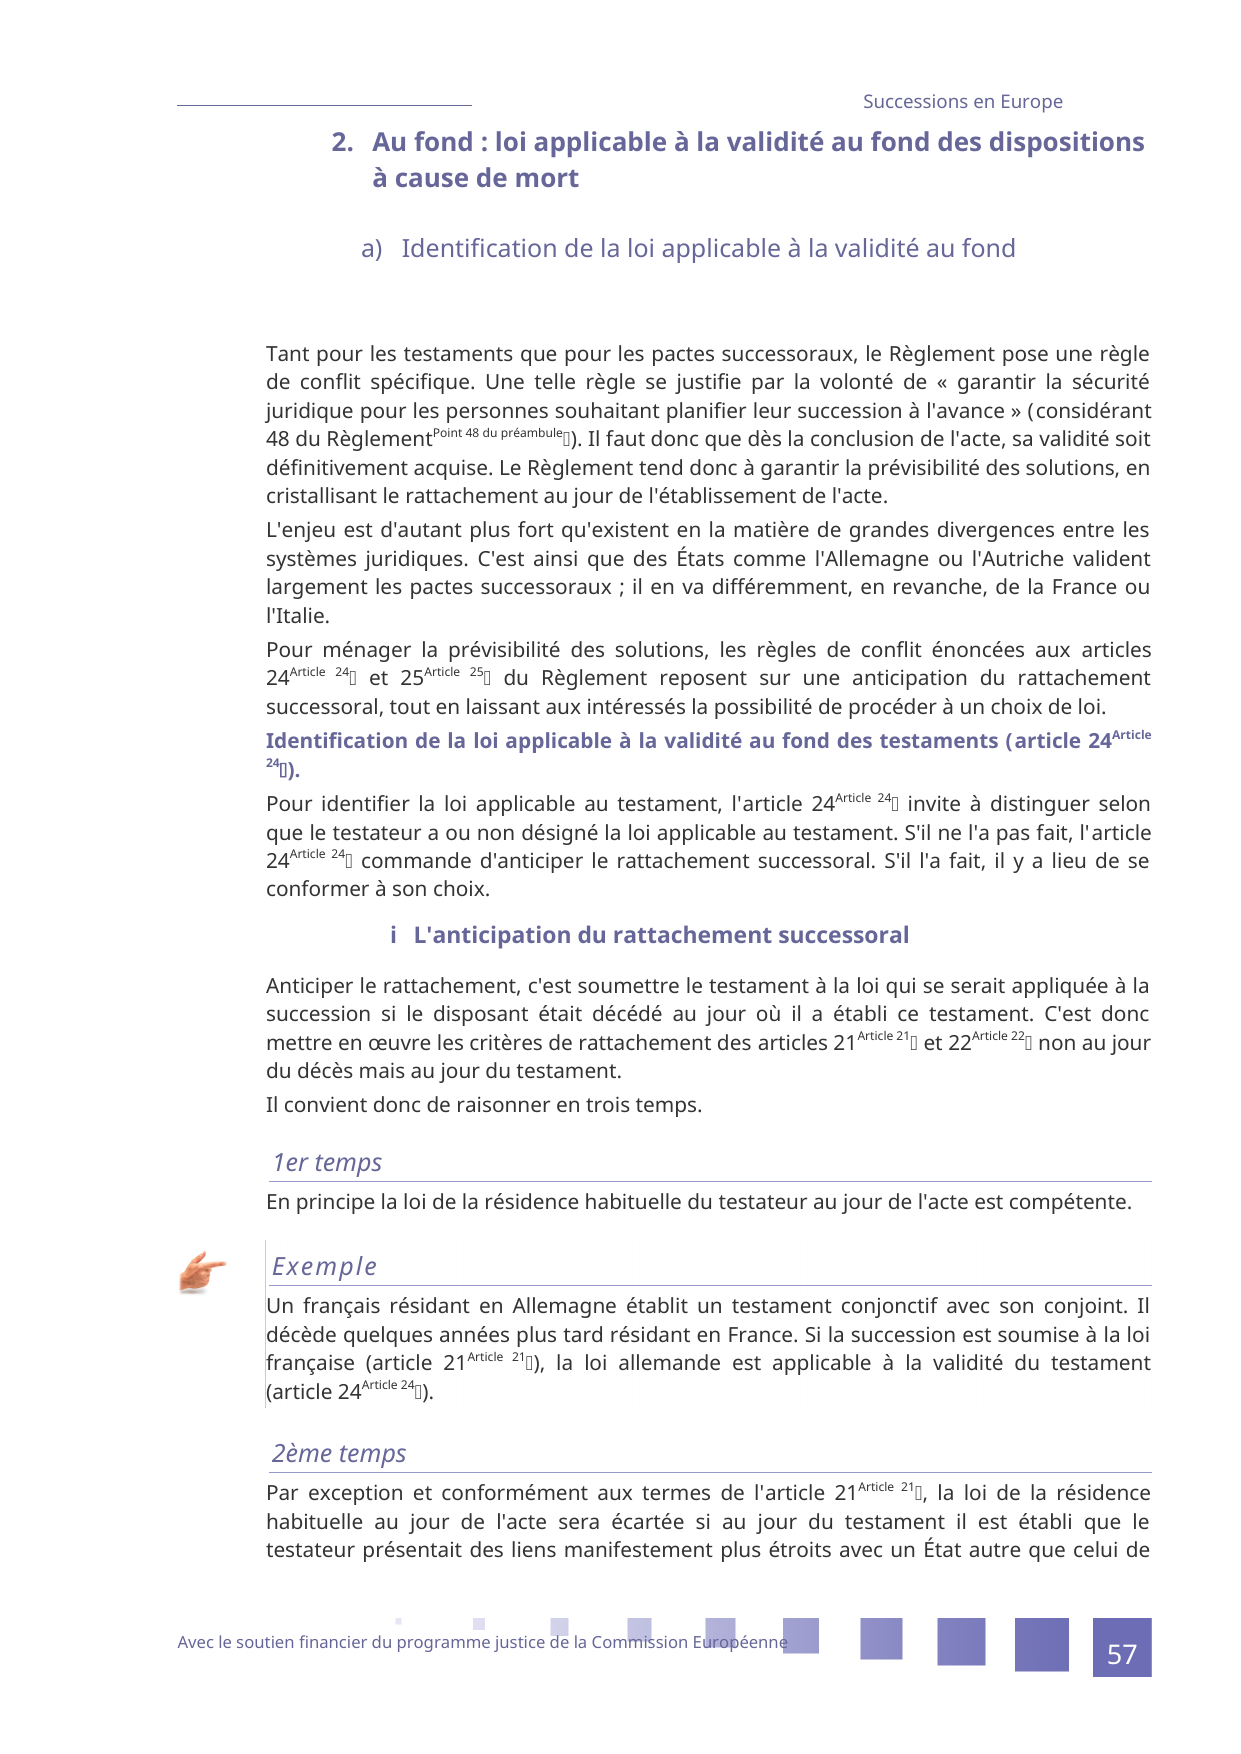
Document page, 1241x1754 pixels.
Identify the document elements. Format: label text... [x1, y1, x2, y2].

text Un français résidant en Allemagne établit un testament conjonctif avec son conjoint. Il décède quelques années plus tard résidant en France. Si la succession est soumise à la loi française (article 21Article 21), la loi allemande est applicable à la validité du testament (article 24Article 24). [266, 1291, 1152, 1405]
picture [351, 1618, 1152, 1678]
title 1er temps [269, 1142, 1152, 1181]
title Identification de la loi applicable à la validité au fond [354, 230, 1152, 264]
text Pour identifier la loi applicable au testament, l'article 24Article 24 invite à distinguer selon que le testateur a ou non désigné la loi applicable au testament. S'il ne l'a pas fait, l'article 24Article 24 commande d'anticiper le rattachement successoral. S'il l'a fait, il y a lieu de se conformer à son choix. [266, 789, 1152, 903]
text Anticiper le rattachement, c'est soumettre le testament à la loi qui se serait appliquée à la succession si le disposant était décédé au jour où il a établi ce testament. C'est donc mettre en œuvre les critères de rattachement des articles 21Article 21 et 22Article 22 non au jour du décès mais au jour du testament. [266, 971, 1152, 1084]
text Identification de la loi applicable à la validité au fond des testaments (article 24Article 24). [266, 726, 1152, 783]
title 2ème temps [269, 1432, 1152, 1472]
text En principe la loi de la résidence habituelle du testateur au jour de l'acte est compétente. [266, 1187, 1152, 1216]
text Pour ménager la prévisibilité des solutions, les règles de conflit énoncées aux articles 24Article 24 et 25Article 25 du Règlement reposent sur une anticipation du rattachement successoral, tout en laissant aux intéressés la possibilité de procéder à un choix de loi. [266, 635, 1152, 720]
picture [177, 1240, 1152, 1408]
title Au fond : loi applicable à la validité au fond des dispositions à cause de mort [325, 124, 1152, 195]
title L'anticipation du rattachement successoral [384, 919, 1152, 951]
text Tant pour les testaments que pour les pactes successoraux, le Règlement pose une règle de conflit spécifique. Une telle règle se justifie par la volonté de « garantir la sécurité juridique pour les personnes souhaitant planifier leur succession à l'avance » (considérant 48 du RèglementPoint 48 du préambule). Il faut donc que dès la conclusion de l'acte, sa validité soit définitivement acquise. Le Règlement tend donc à garantir la prévisibilité des solutions, en cristallisant le rattachement au jour de l'établissement de l'acte. [266, 339, 1152, 509]
text Par exception et conformément aux termes de l'article 21Article 21, la loi de la résidence habituelle au jour de l'acte sera écartée si au jour du testament il est établi que le testateur présentait des liens manifestement plus étroits avec un État autre que celui de [266, 1478, 1152, 1564]
text Il convient donc de raisonner en trois temps. [266, 1090, 1152, 1119]
text L'enjeu est d'autant plus fort qu'existent en la matière de grandes divergences entre les systèmes juridiques. C'est ainsi que des États comme l'Allemagne ou l'Autriche valident largement les pactes successoraux ; il en va différemment, en revanche, de la France ou l'Italie. [266, 515, 1152, 629]
title Exemple [269, 1246, 1152, 1285]
